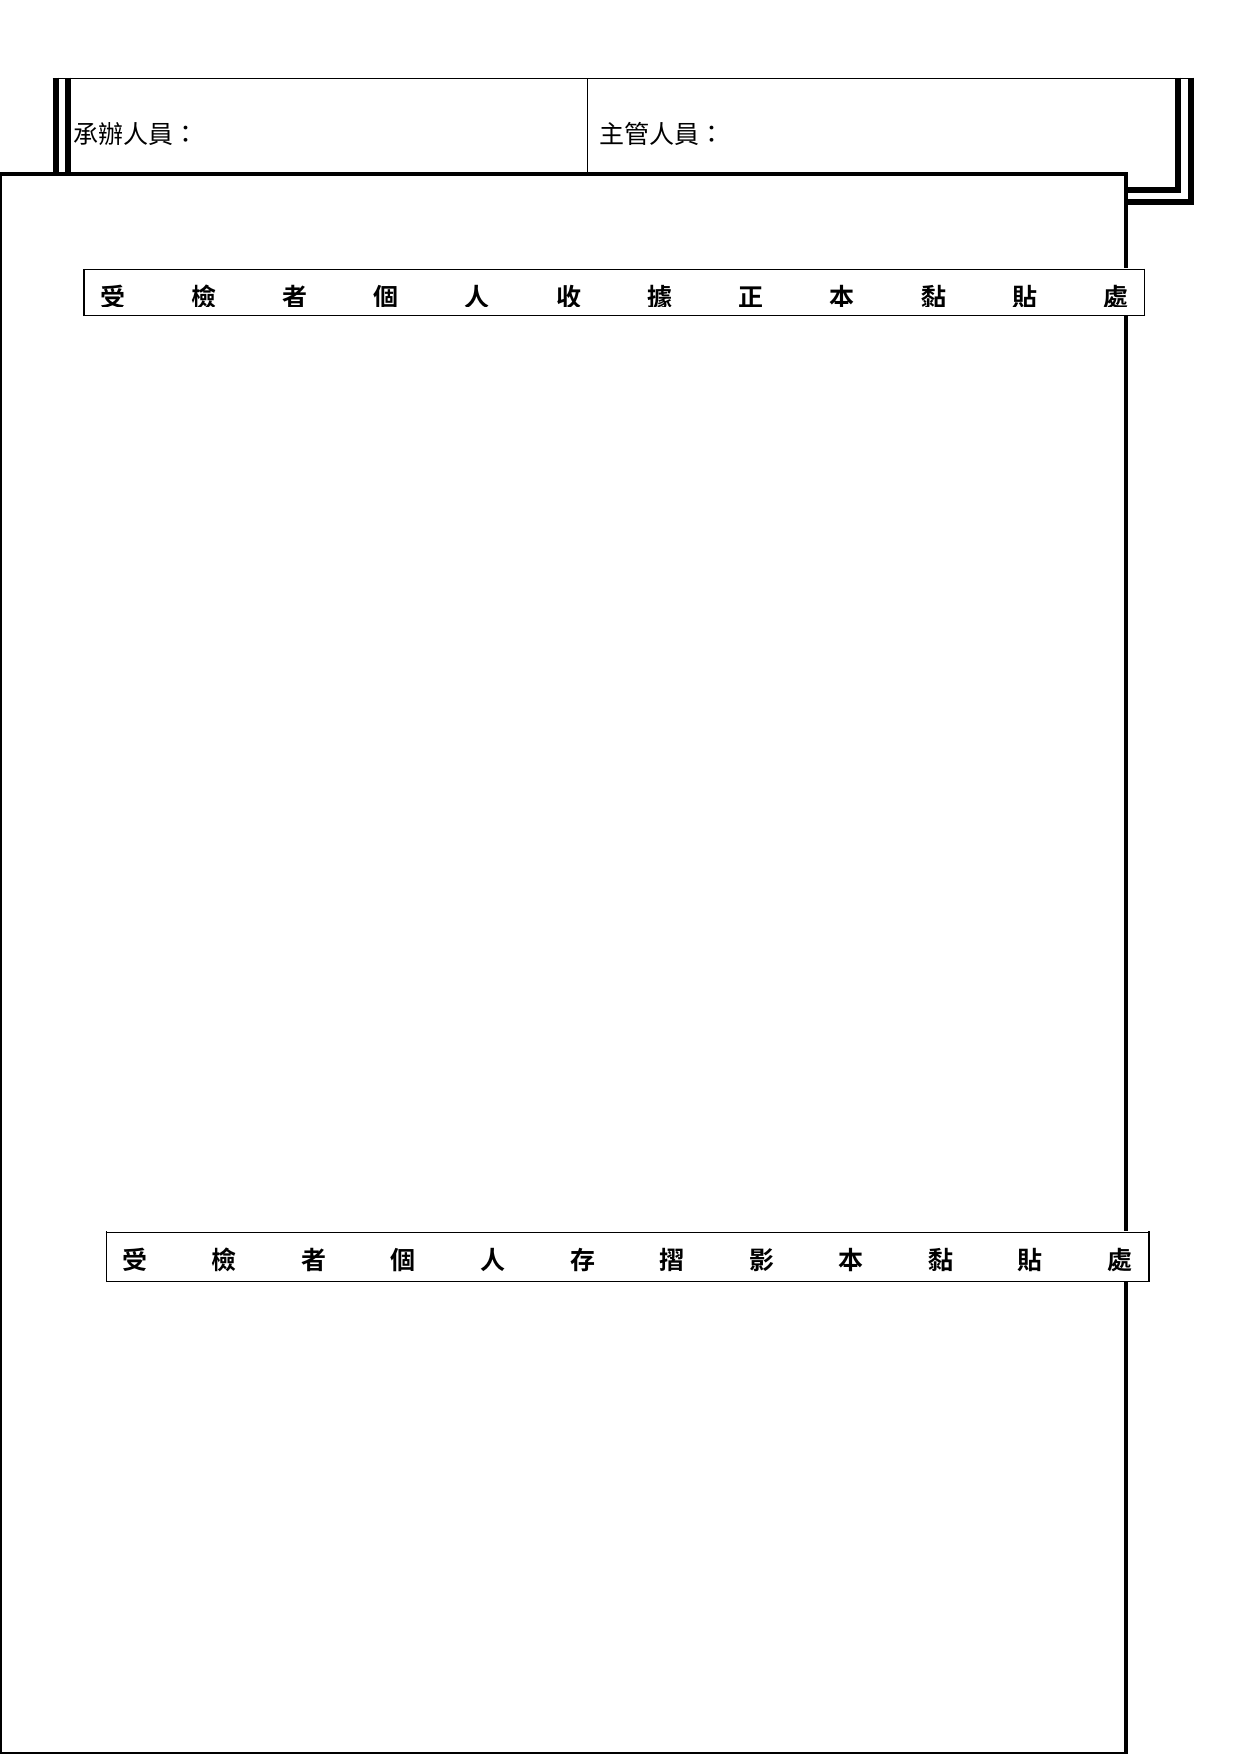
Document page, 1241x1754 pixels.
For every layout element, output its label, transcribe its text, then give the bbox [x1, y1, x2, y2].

text 受檢者個人收據正本黏貼處 [100, 277, 1129, 307]
table_cell 承辦人員： [71, 79, 587, 172]
table_cell 主管人員： [588, 79, 1175, 187]
text 受檢者個人存摺影本黏貼處 [122, 1241, 1133, 1273]
